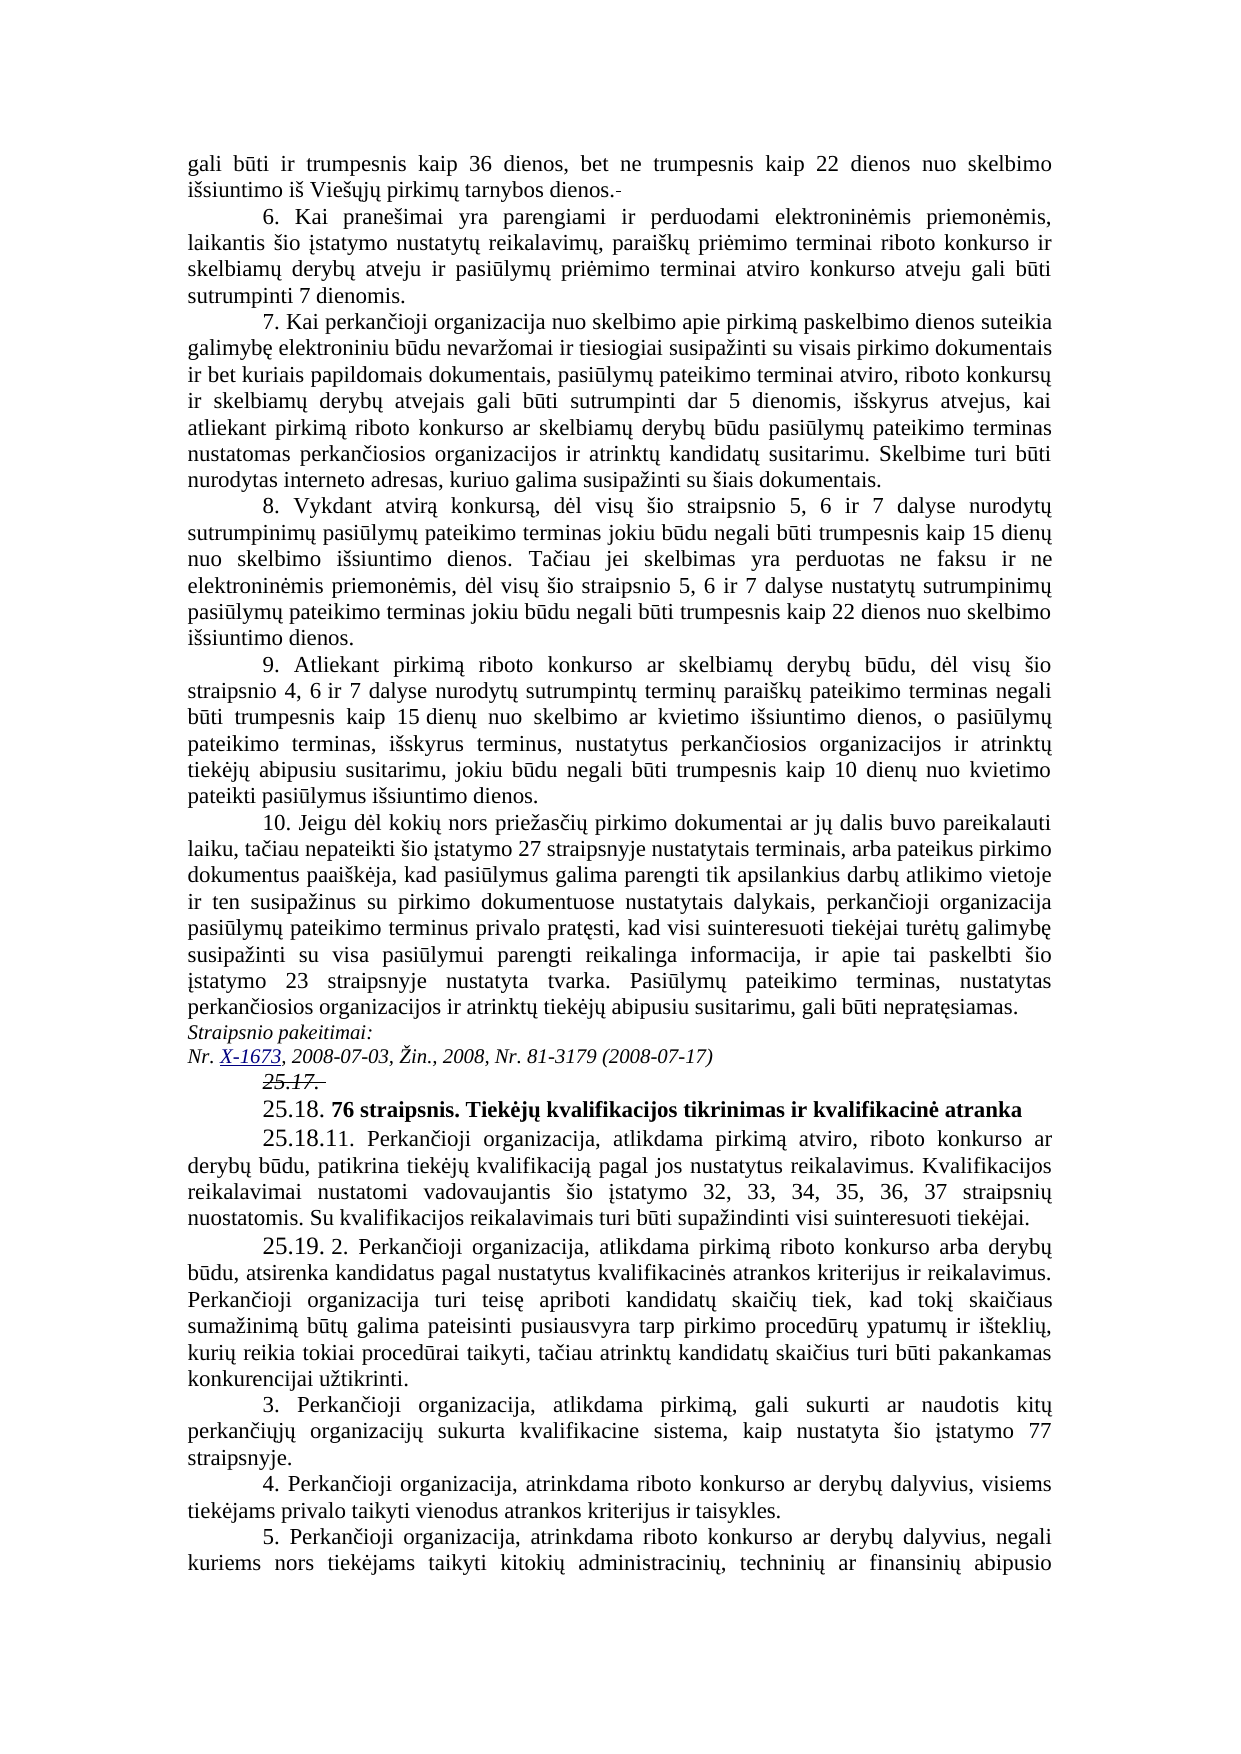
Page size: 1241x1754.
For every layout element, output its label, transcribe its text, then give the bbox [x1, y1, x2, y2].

text 3. Perkančioji organizacija, atlikdama pirkimą, gali sukurti ar naudotis kitų perkančiųjų organizacijų sukurta kvalifikacine sistema, kaip nustatyta šio įstatymo 77 straipsnyje. [187, 1391, 1053, 1470]
text 10. Jeigu dėl kokių nors priežasčių pirkimo dokumentai ar jų dalis buvo pareikalauti laiku, tačiau nepateikti šio įstatymo 27 straipsnyje nustatytais terminais, arba pateikus pirkimo dokumentus paaiškėja, kad pasiūlymus galima parengti tik apsilankius darbų atlikimo vietoje ir ten susipažinus su pirkimo dokumentuose nustatytais dalykais, perkančioji organizacija pasiūlymų pateikimo terminus privalo pratęsti, kad visi suinteresuoti tiekėjai turėtų galimybę susipažinti su visa pasiūlymui parengti reikalinga informacija, ir apie tai paskelbti šio įstatymo 23 straipsnyje nustatyta tvarka. Pasiūlymų pateikimo terminas, nustatytas perkančiosios organizacijos ir atrinktų tiekėjų abipusiu susitarimu, gali būti nepratęsiamas. [187, 809, 1053, 1020]
text 4. Perkančioji organizacija, atrinkdama riboto konkurso ar derybų dalyvius, visiems tiekėjams privalo taikyti vienodus atrankos kriterijus ir taisykles. [187, 1470, 1053, 1523]
text 7. Kai perkančioji organizacija nuo skelbimo apie pirkimą paskelbimo dienos suteikia galimybę elektroniniu būdu nevaržomai ir tiesiogiai susipažinti su visais pirkimo dokumentais ir bet kuriais papildomais dokumentais, pasiūlymų pateikimo terminai atviro, riboto konkursų ir skelbiamų derybų atvejais gali būti sutrumpinti dar 5 dienomis, išskyrus atvejus, kai atliekant pirkimą riboto konkurso ar skelbiamų derybų būdu pasiūlymų pateikimo terminas nustatomas perkančiosios organizacijos ir atrinktų kandidatų susitarimu. Skelbime turi būti nurodytas interneto adresas, kuriuo galima susipažinti su šiais dokumentais. [187, 308, 1053, 493]
subtitle 2. Perkančioji organizacija, atlikdama pirkimą riboto konkurso arba derybų būdu, atsirenka kandidatus pagal nustatytus kvalifikacinės atrankos kriterijus ir reikalavimus. Perkančioji organizacija turi teisę apriboti kandidatų skaičių tiek, kad tokį skaičiaus sumažinimą būtų galima pateisinti pusiausvyra tarp pirkimo procedūrų ypatumų ir išteklių, kurių reikia tokiai procedūrai taikyti, tačiau atrinktų kandidatų skaičius turi būti pakankamas konkurencijai užtikrinti. [187, 1231, 1053, 1391]
text Straipsnio pakeitimai: [187, 1020, 1053, 1044]
subtitle 1. Perkančioji organizacija, atlikdama pirkimą atviro, riboto konkurso ar derybų būdu, patikrina tiekėjų kvalifikaciją pagal jos nustatytus reikalavimus. Kvalifikacijos reikalavimai nustatomi vadovaujantis šio įstatymo 32, 33, 34, 35, 36, 37 straipsnių nuostatomis. Su kvalifikacijos reikalavimais turi būti supažindinti visi suinteresuoti tiekėjai. [187, 1123, 1053, 1231]
text 5. Perkančioji organizacija, atrinkdama riboto konkurso ar derybų dalyvius, negali kuriems nors tiekėjams taikyti kitokių administracinių, techninių ar finansinių abipusio [187, 1523, 1053, 1576]
subtitle gali būti ir trumpesnis kaip 36 dienos, bet ne trumpesnis kaip 22 dienos nuo skelbimo išsiuntimo iš Viešųjų pirkimų tarnybos dienos. [187, 150, 1053, 203]
subtitle 76 straipsnis. Tiekėjų kvalifikacijos tikrinimas ir kvalifikacinė atranka [187, 1094, 1053, 1123]
text 8. Vykdant atvirą konkursą, dėl visų šio straipsnio 5, 6 ir 7 dalyse nurodytų sutrumpinimų pasiūlymų pateikimo terminas jokiu būdu negali būti trumpesnis kaip 15 dienų nuo skelbimo išsiuntimo dienos. Tačiau jei skelbimas yra perduotas ne faksu ir ne elektroninėmis priemonėmis, dėl visų šio straipsnio 5, 6 ir 7 dalyse nustatytų sutrumpinimų pasiūlymų pateikimo terminas jokiu būdu negali būti trumpesnis kaip 22 dienos nuo skelbimo išsiuntimo dienos. [187, 493, 1053, 651]
text 6. Kai pranešimai yra parengiami ir perduodami elektroninėmis priemonėmis, laikantis šio įstatymo nustatytų reikalavimų, paraiškų priėmimo terminai riboto konkurso ir skelbiamų derybų atveju ir pasiūlymų priėmimo terminai atviro konkurso atveju gali būti sutrumpinti 7 dienomis. [187, 203, 1053, 308]
text 9. Atliekant pirkimą riboto konkurso ar skelbiamų derybų būdu, dėl visų šio straipsnio 4, 6 ir 7 dalyse nurodytų sutrumpintų terminų paraiškų pateikimo terminas negali būti trumpesnis kaip 15 dienų nuo skelbimo ar kvietimo išsiuntimo dienos, o pasiūlymų pateikimo terminas, išskyrus terminus, nustatytus perkančiosios organizacijos ir atrinktų tiekėjų abipusiu susitarimu, jokiu būdu negali būti trumpesnis kaip 10 dienų nuo kvietimo pateikti pasiūlymus išsiuntimo dienos. [187, 651, 1053, 809]
text Nr. X-1673, 2008-07-03, Žin., 2008, Nr. 81-3179 (2008-07-17) [187, 1044, 1053, 1068]
